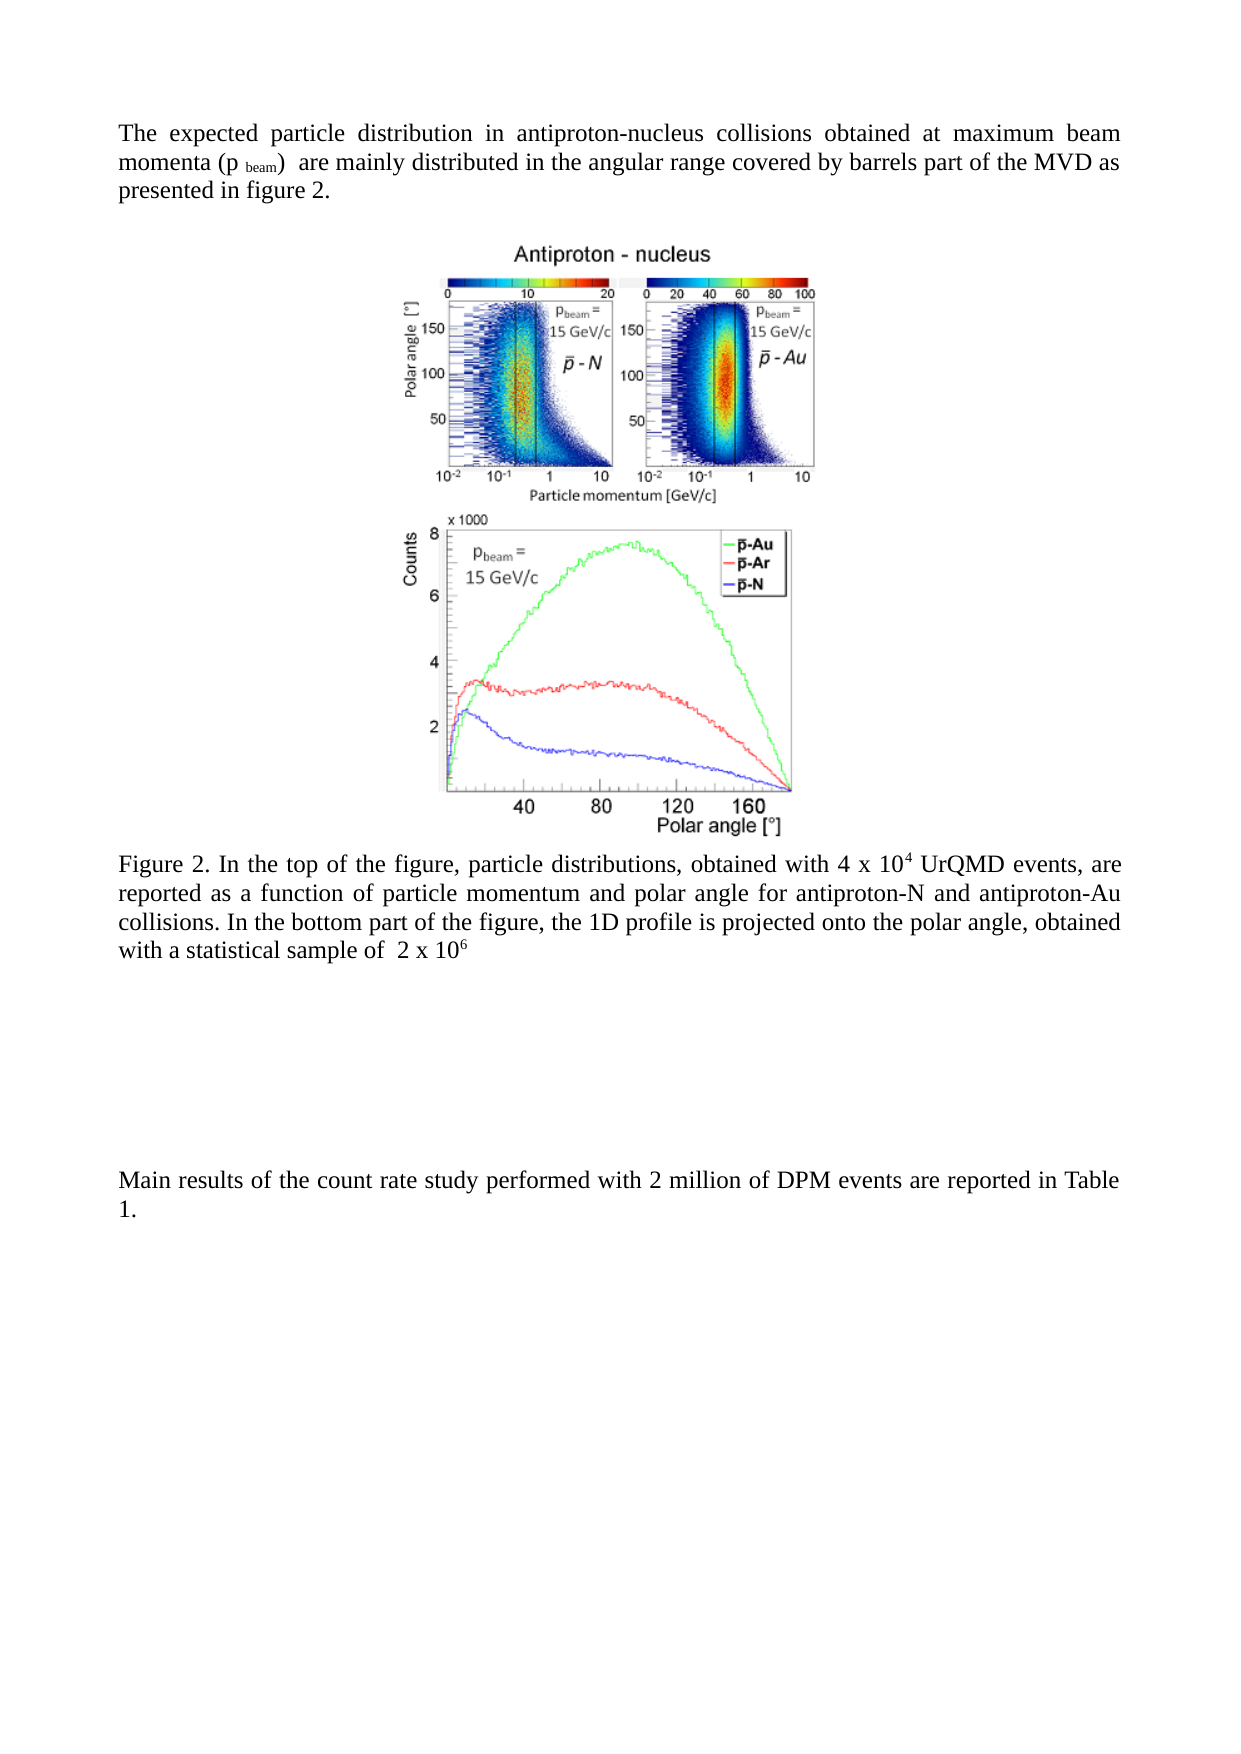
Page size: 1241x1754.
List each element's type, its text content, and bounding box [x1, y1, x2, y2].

text Main results of the count rate study performed with 2 million of DPM events are reported in Table 1. [118, 1166, 1122, 1223]
picture [399, 233, 841, 850]
text Figure 2. In the top of the figure, particle distributions, obtained with 4 x 104 UrQMD events, are reported as a function of particle momentum and polar angle for antiproton-N and antiproton-Au collisions. In the bottom part of the figure, the 1D profile is projected onto the polar angle, obtained with a statistical sample of 2 x 106 [118, 233, 1122, 964]
text The expected particle distribution in antiproton-nucleus collisions obtained at maximum beam momenta (p beam) are mainly distributed in the angular range covered by barrels part of the MVD as presented in figure 2. [118, 118, 1122, 204]
